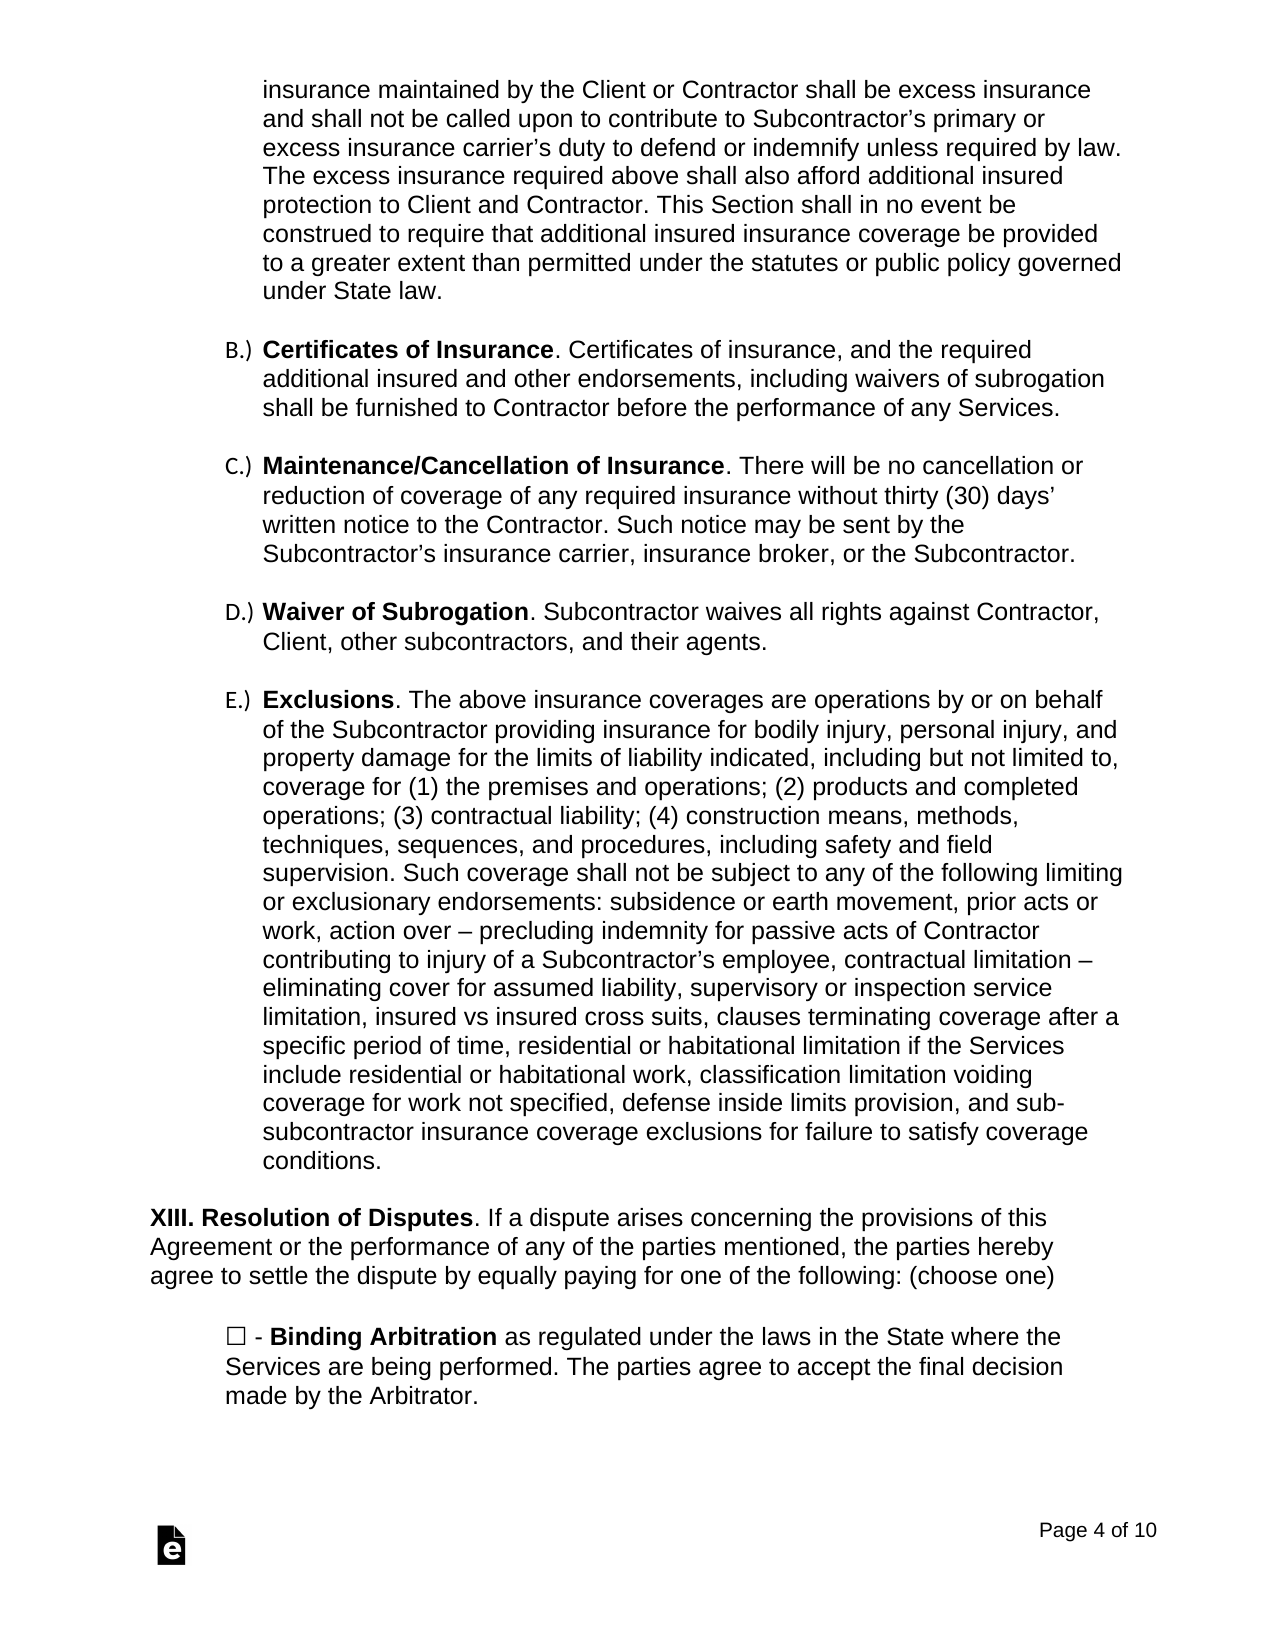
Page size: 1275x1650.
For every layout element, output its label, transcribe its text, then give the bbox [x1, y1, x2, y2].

list Certificates of Insurance. Certificates of insurance, and the required additional insured and other endorsements, including waivers of subrogation shall be furnished to Contractor before the performance of any Services. [225, 334, 1125, 422]
text ☐ - Binding Arbitration as regulated under the laws in the State where the Services are being performed. The parties agree to accept the final decision made by the Arbitrator. [225, 1318, 1125, 1410]
list Exclusions. The above insurance coverages are operations by or on behalf of the Subcontractor providing insurance for bodily injury, personal injury, and property damage for the limits of liability indicated, including but not limited to, coverage for (1) the premises and operations; (2) products and completed operations; (3) contractual liability; (4) construction means, methods, techniques, sequences, and procedures, including safety and field supervision. Such coverage shall not be subject to any of the following limiting or exclusionary endorsements: subsidence or earth movement, prior acts or work, action over – precluding indemnity for passive acts of Contractor contributing to injury of a Subcontractor’s employee, contractual limitation – eliminating cover for assumed liability, supervisory or inspection service limitation, insured vs insured cross suits, clauses terminating coverage after a specific period of time, residential or habitational limitation if the Services include residential or habitational work, classification limitation voiding coverage for work not specified, defense inside limits provision, and sub-subcontractor insurance coverage exclusions for failure to satisfy coverage conditions. [225, 684, 1125, 1174]
list Maintenance/Cancellation of Insurance. There will be no cancellation or reduction of coverage of any required insurance without thirty (30) days’ written notice to the Contractor. Such notice may be sent by the Subcontractor’s insurance carrier, insurance broker, or the Subcontractor. [225, 451, 1125, 567]
text insurance maintained by the Client or Contractor shall be excess insurance and shall not be called upon to contribute to Subcontractor’s primary or excess insurance carrier’s duty to defend or indemnify unless required by law. The excess insurance required above shall also afford additional insured protection to Client and Contractor. This Section shall in no event be construed to require that additional insured insurance coverage be provided to a greater extent than permitted under the statutes or public policy governed under State law. [262, 75, 1125, 305]
list Waiver of Subrogation. Subcontractor waives all rights against Contractor, Client, other subcontractors, and their agents. [225, 596, 1125, 655]
text XIII. Resolution of Disputes. If a dispute arises concerning the provisions of this Agreement or the performance of any of the parties mentioned, the parties hereby agree to settle the dispute by equally paying for one of the following: (choose one) [150, 1203, 1125, 1289]
